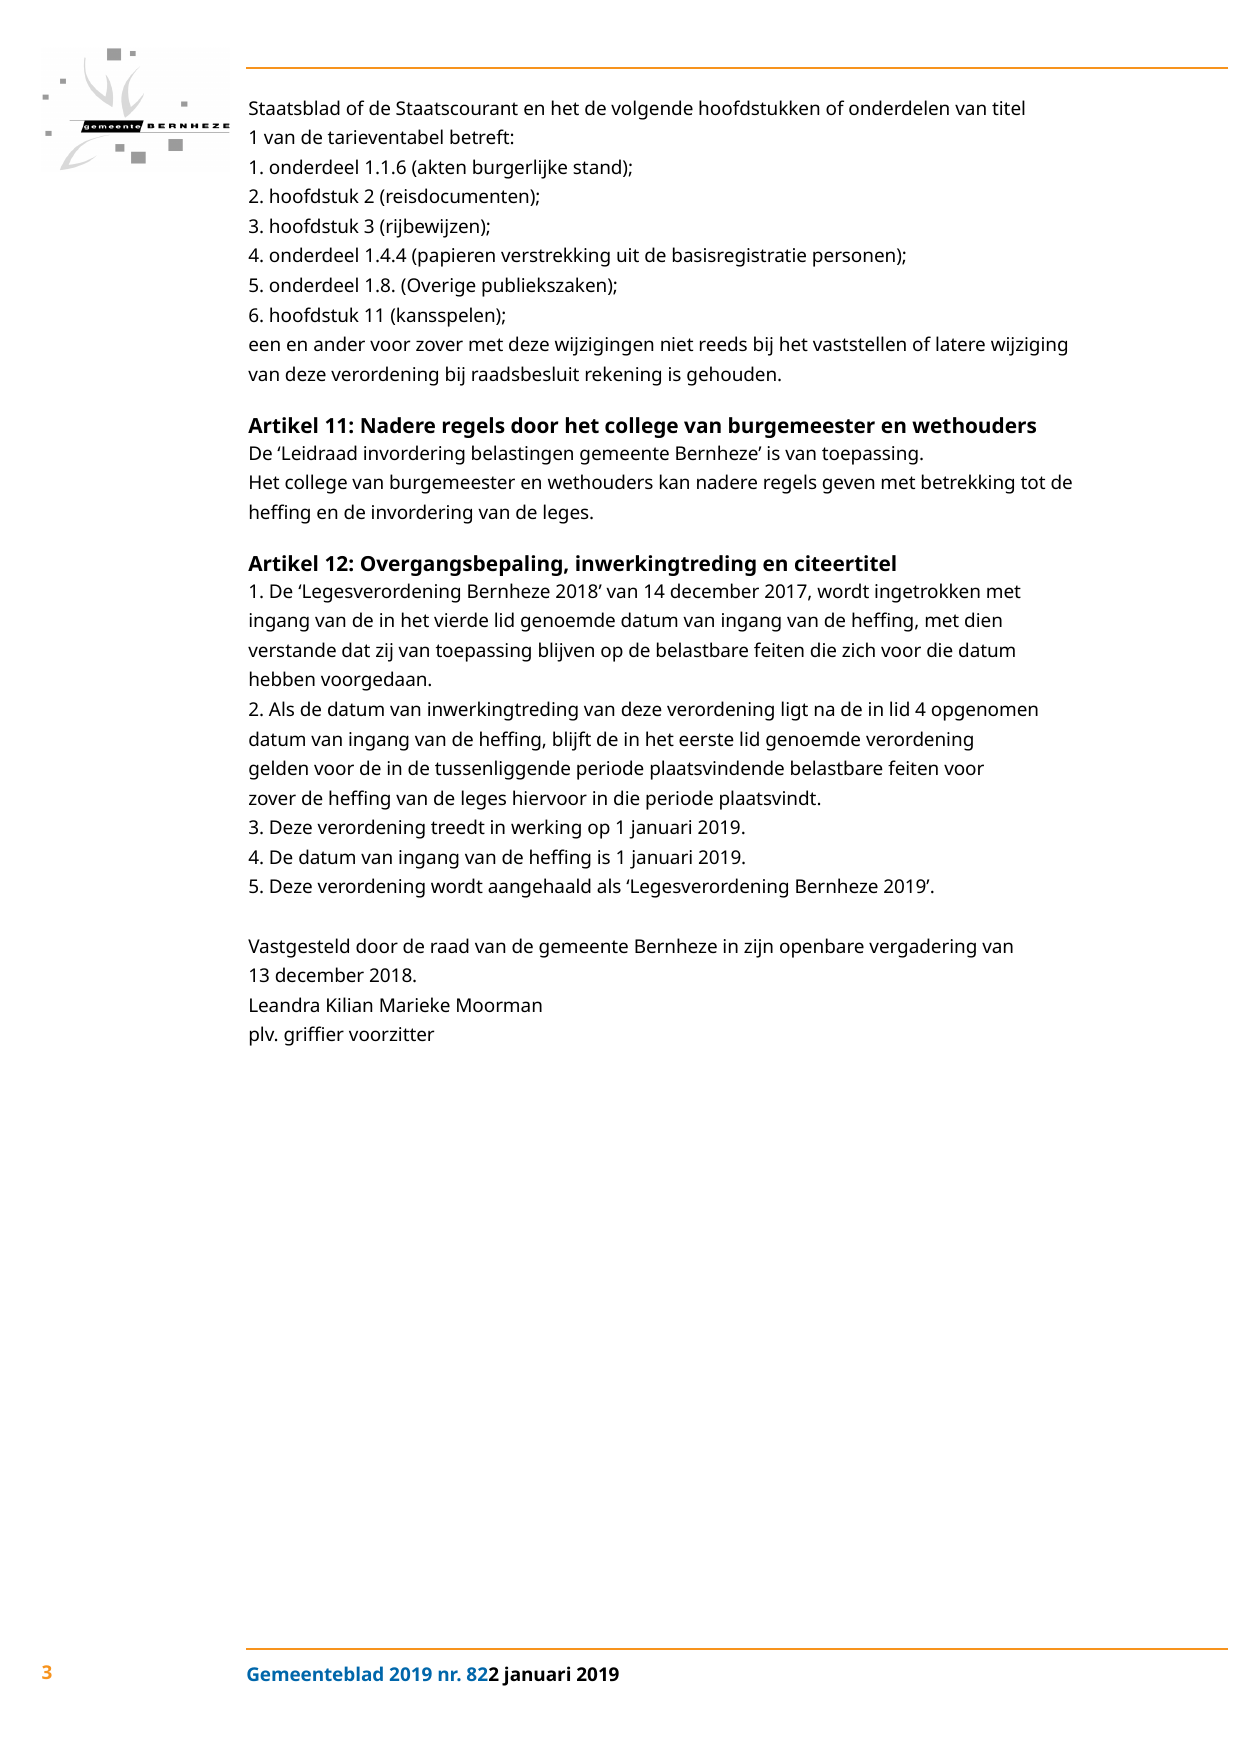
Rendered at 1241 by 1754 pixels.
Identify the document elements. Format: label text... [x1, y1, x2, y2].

text Artikel 12: Overgangsbepaling, inwerkingtreding en citeertitel [248, 549, 1152, 578]
text Vastgesteld door de raad van de gemeente Bernheze in zijn openbare vergadering van [248, 933, 1152, 959]
text ingang van de in het vierde lid genoemde datum van ingang van de heffing, met dien [248, 607, 1152, 633]
text 4. De datum van ingang van de heffing is 1 januari 2019. [248, 844, 1152, 870]
text datum van ingang van de heffing, blijft de in het eerste lid genoemde verordening [248, 726, 1152, 752]
text Leandra Kilian Marieke Moorman [248, 992, 1152, 1018]
text Staatsblad of de Staatscourant en het de volgende hoofdstukken of onderdelen van titel [248, 95, 1152, 121]
text verstande dat zij van toepassing blijven op de belastbare feiten die zich voor die datum [248, 637, 1152, 663]
text Het college van burgemeester en wethouders kan nadere regels geven met betrekking tot de [248, 469, 1152, 495]
text een en ander voor zover met deze wijzigingen niet reeds bij het vaststellen of latere wijziging [248, 331, 1152, 357]
text 13 december 2018. [248, 962, 1152, 988]
text 1. De ‘Legesverordening Bernheze 2018’ van 14 december 2017, wordt ingetrokken met [248, 578, 1152, 604]
text van deze verordening bij raadsbesluit rekening is gehouden. [248, 361, 1152, 387]
text 2. Als de datum van inwerkingtreding van deze verordening ligt na de in lid 4 opgenomen [248, 696, 1152, 722]
text 2. hoofdstuk 2 (reisdocumenten); [248, 183, 1152, 209]
text 1. onderdeel 1.1.6 (akten burgerlijke stand); [248, 154, 1152, 180]
text 6. hoofdstuk 11 (kansspelen); [248, 302, 1152, 328]
text 1 van de tarieventabel betreft: [248, 124, 1152, 150]
text 3. hoofdstuk 3 (rijbewijzen); [248, 213, 1152, 239]
text heffing en de invordering van de leges. [248, 499, 1152, 525]
text 3. Deze verordening treedt in werking op 1 januari 2019. [248, 814, 1152, 840]
text gelden voor de in de tussenliggende periode plaatsvindende belastbare feiten voor [248, 755, 1152, 781]
picture [41, 47, 231, 172]
text 4. onderdeel 1.4.4 (papieren verstrekking uit de basisregistratie personen); [248, 243, 1152, 268]
text De ‘Leidraad invordering belastingen gemeente Bernheze’ is van toepassing. [248, 440, 1152, 466]
text plv. griffier voorzitter [248, 1022, 1152, 1047]
text hebben voorgedaan. [248, 667, 1152, 692]
text zover de heffing van de leges hiervoor in die periode plaatsvindt. [248, 785, 1152, 811]
text 5. onderdeel 1.8. (Overige publiekszaken); [248, 272, 1152, 298]
text 5. Deze verordening wordt aangehaald als ‘Legesverordening Bernheze 2019’. [248, 874, 1152, 899]
text Artikel 11: Nadere regels door het college van burgemeester en wethouders [248, 411, 1152, 440]
